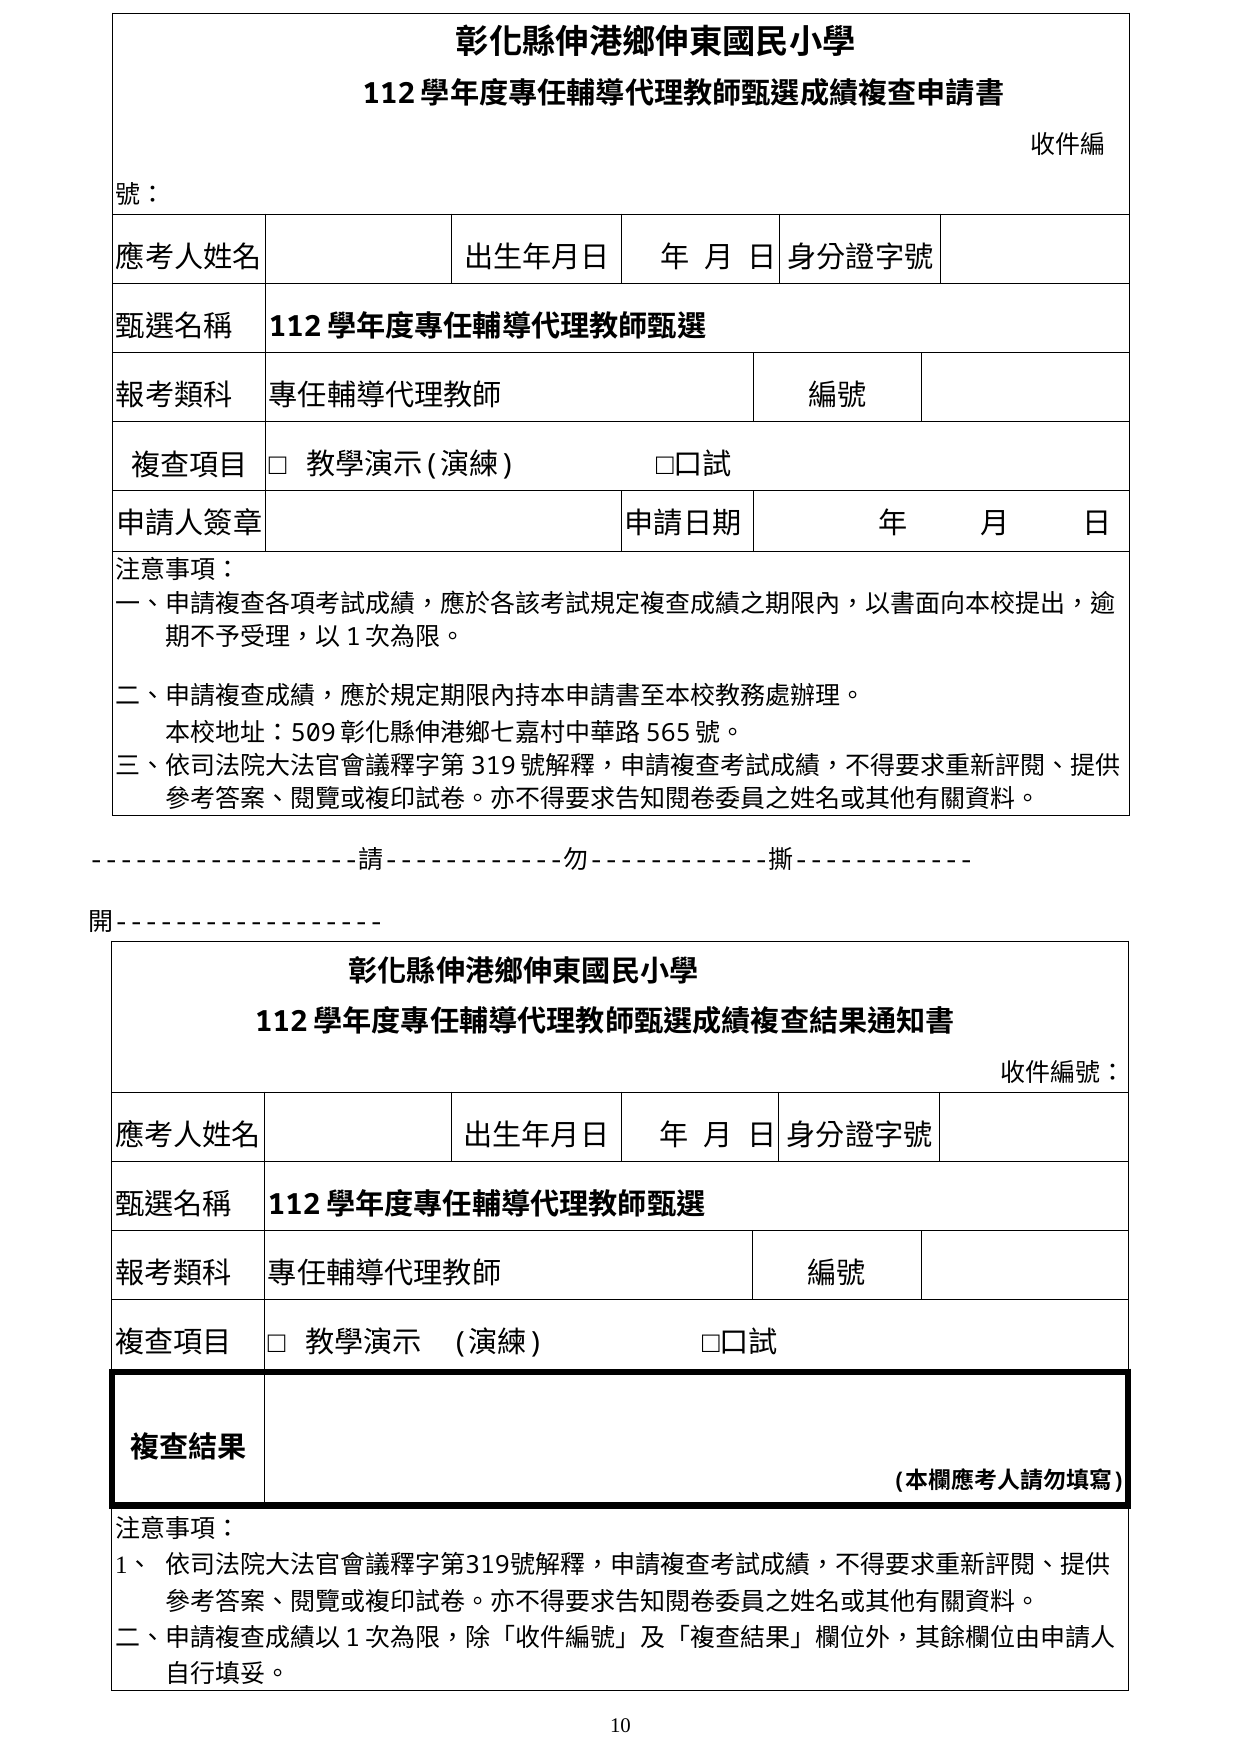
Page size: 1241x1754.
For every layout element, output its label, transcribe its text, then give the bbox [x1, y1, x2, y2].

table_cell [265, 1093, 451, 1161]
text ------------------請------------勿------------撕------------開------------------ [89, 816, 1152, 941]
table_cell 報考類科 [113, 353, 265, 421]
table_cell 注意事項： 依司法院大法官會議釋字第319號解釋，申請複查考試成績，不得要求重新評閱、提供參考答案、閱覽或複印試卷。亦不得要求告知閱卷委員之姓名或其他有關資料。 二、申請複查成績以1次為限，除「收件編號」及「複查結果」欄位外，其餘欄位由申請人自行填妥。 [112, 1509, 1128, 1690]
table_cell 複查項目 [113, 422, 265, 490]
table_header 彰化縣伸港鄉伸東國民小學 112學年度專任輔導代理教師甄選成績複查結果通知書 收件編號： [112, 942, 1128, 1092]
table_cell [941, 215, 1129, 283]
table_cell [922, 1231, 1128, 1299]
table_cell 應考人姓名 [112, 1093, 264, 1161]
table_cell 112學年度專任輔導代理教師甄選 [265, 1162, 1128, 1230]
table_cell 甄選名稱 [112, 1162, 264, 1230]
table_cell 出生年月日 [452, 1093, 621, 1161]
table_cell [266, 491, 621, 551]
table_cell 複查結果 [115, 1375, 264, 1502]
table_cell 申請人簽章 [113, 491, 265, 551]
table_cell (本欄應考人請勿填寫) [265, 1375, 1125, 1502]
table_cell 應考人姓名 [113, 215, 265, 283]
table_cell 甄選名稱 [113, 284, 265, 352]
table_cell 注意事項： 一、申請複查各項考試成績，應於各該考試規定複查成績之期限內，以書面向本校提出，逾期不予受理，以1次為限。 二、申請複查成績，應於規定期限內持本申請書至本校教務處辦理。 本校地址：509彰化縣伸港鄉七嘉村中華路565號。 三、依司法院大法官會議釋字第319號解釋，申請複查考試成績，不得要求重新評閱、提供參考答案、閱覽或複印試卷。亦不得要求告知閱卷委員之姓名或其他有關資料。 [113, 552, 1129, 814]
table_cell 年 月 日 [622, 1093, 778, 1161]
table_cell 身分證字號 [780, 215, 940, 283]
table_cell 出生年月日 [452, 215, 621, 283]
table_cell 年 月 日 [754, 491, 1129, 551]
table_cell 教學演示 (演練) □口試 [265, 1300, 1128, 1368]
table_cell 專任輔導代理教師 [266, 353, 753, 421]
table_cell 複查項目 [112, 1300, 264, 1368]
table_cell 專任輔導代理教師 [265, 1231, 752, 1299]
table_header 彰化縣伸港鄉伸東國民小學 112學年度專任輔導代理教師甄選成績複查申請書 收件編號： [113, 14, 1129, 213]
table_cell 申請日期 [622, 491, 753, 551]
table_cell 112學年度專任輔導代理教師甄選 [266, 284, 1129, 352]
table_cell [922, 353, 1129, 421]
table_cell 年 月 日 [622, 215, 779, 283]
table_cell [266, 215, 451, 283]
table_cell 身分證字號 [779, 1093, 939, 1161]
table_cell 報考類科 [112, 1231, 264, 1299]
table_cell [940, 1093, 1128, 1161]
table_cell 教學演示(演練) □口試 [266, 422, 1129, 490]
table_cell 編號 [753, 1231, 921, 1299]
table_cell 編號 [754, 353, 921, 421]
